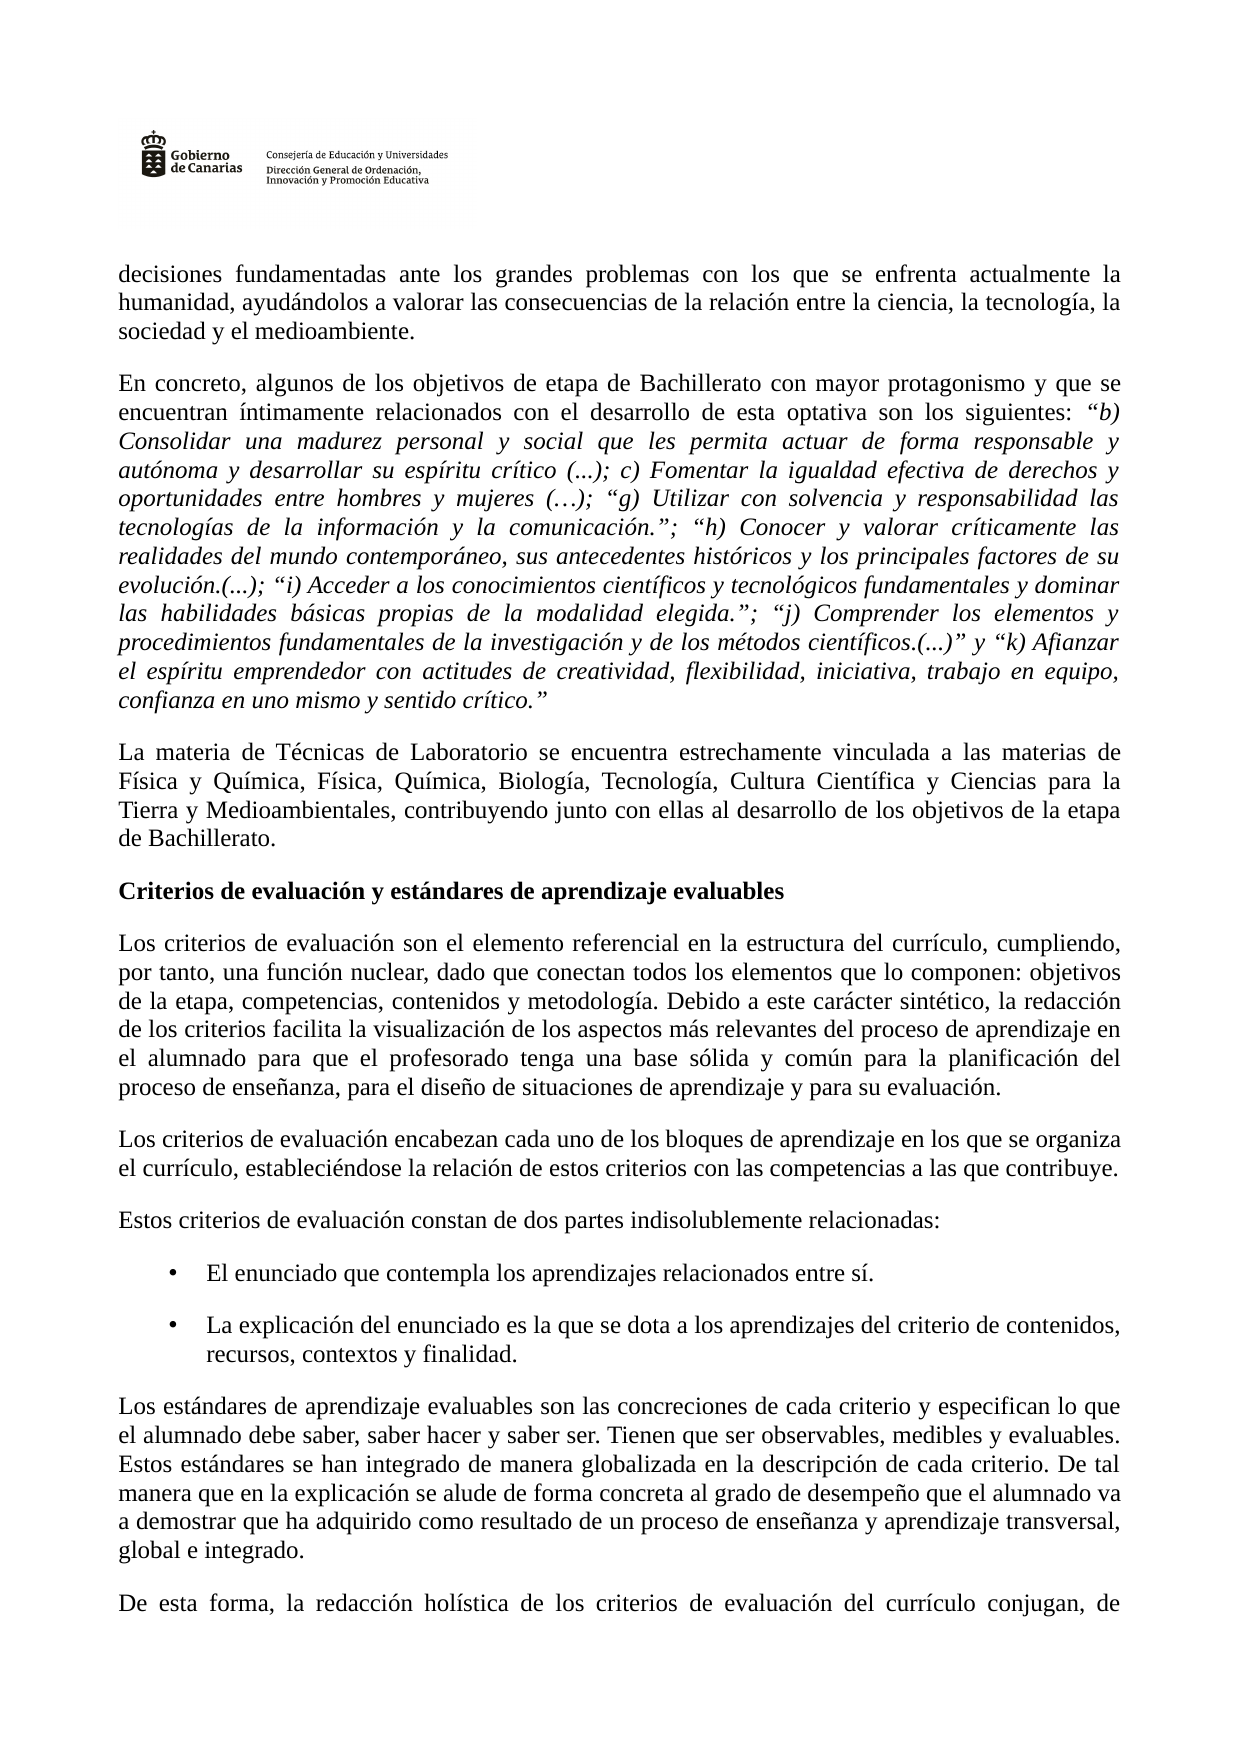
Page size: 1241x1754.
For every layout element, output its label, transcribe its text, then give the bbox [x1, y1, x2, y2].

text La materia de Técnicas de Laboratorio se encuentra estrechamente vinculada a las materias de Física y Química, Física, Química, Biología, Tecnología, Cultura Científica y Ciencias para la Tierra y Medioambientales, contribuyendo junto con ellas al desarrollo de los objetivos de la etapa de Bachillerato. [118, 737, 1122, 852]
text Estos criterios de evaluación constan de dos partes indisolublemente relacionadas: [118, 1206, 1122, 1234]
text En concreto, algunos de los objetivos de etapa de Bachillerato con mayor protagonismo y que se encuentran íntimamente relacionados con el desarrollo de esta optativa son los siguientes: “b) Consolidar una madurez personal y social que les permita actuar de forma responsable y autónoma y desarrollar su espíritu crítico (...); c) Fomentar la igualdad efectiva de derechos y oportunidades entre hombres y mujeres (…); “g) Utilizar con solvencia y responsabilidad las tecnologías de la información y la comunicación.”; “h) Conocer y valorar críticamente las realidades del mundo contemporáneo, sus antecedentes históricos y los principales factores de su evolución.(...); “i) Acceder a los conocimientos científicos y tecnológicos fundamentales y dominar las habilidades básicas propias de la modalidad elegida.”; “j) Comprender los elementos y procedimientos fundamentales de la investigación y de los métodos científicos.(...)” y “k) Afianzar el espíritu emprendedor con actitudes de creatividad, flexibilidad, iniciativa, trabajo en equipo, confianza en uno mismo y sentido crítico.” [118, 368, 1122, 713]
list La explicación del enunciado es la que se dota a los aprendizajes del criterio de contenidos, recursos, contextos y finalidad. [168, 1310, 1122, 1368]
text De esta forma, la redacción holística de los criterios de evaluación del currículo conjugan, de [118, 1588, 1122, 1616]
text Los criterios de evaluación son el elemento referencial en la estructura del currículo, cumpliendo, por tanto, una función nuclear, dado que conectan todos los elementos que lo componen: objetivos de la etapa, competencias, contenidos y metodología. Debido a este carácter sintético, la redacción de los criterios facilita la visualización de los aspectos más relevantes del proceso de aprendizaje en el alumnado para que el profesorado tenga una base sólida y común para la planificación del proceso de enseñanza, para el diseño de situaciones de aprendizaje y para su evaluación. [118, 928, 1122, 1101]
list El enunciado que contempla los aprendizajes relacionados entre sí. [168, 1258, 1122, 1287]
text decisiones fundamentadas ante los grandes problemas con los que se enfrenta actualmente la humanidad, ayudándolos a valorar las consecuencias de la relación entre la ciencia, la tecnología, la sociedad y el medioambiente. [118, 259, 1122, 345]
text Los estándares de aprendizaje evaluables son las concreciones de cada criterio y especifican lo que el alumnado debe saber, saber hacer y saber ser. Tienen que ser observables, medibles y evaluables. Estos estándares se han integrado de manera globalizada en la descripción de cada criterio. De tal manera que en la explicación se alude de forma concreta al grado de desempeño que el alumnado va a demostrar que ha adquirido como resultado de un proceso de enseñanza y aprendizaje transversal, global e integrado. [118, 1391, 1122, 1564]
text Criterios de evaluación y estándares de aprendizaje evaluables [118, 876, 1122, 904]
text Los criterios de evaluación encabezan cada uno de los bloques de aprendizaje en los que se organiza el currículo, estableciéndose la relación de estos criterios con las competencias a las que contribuye. [118, 1124, 1122, 1182]
